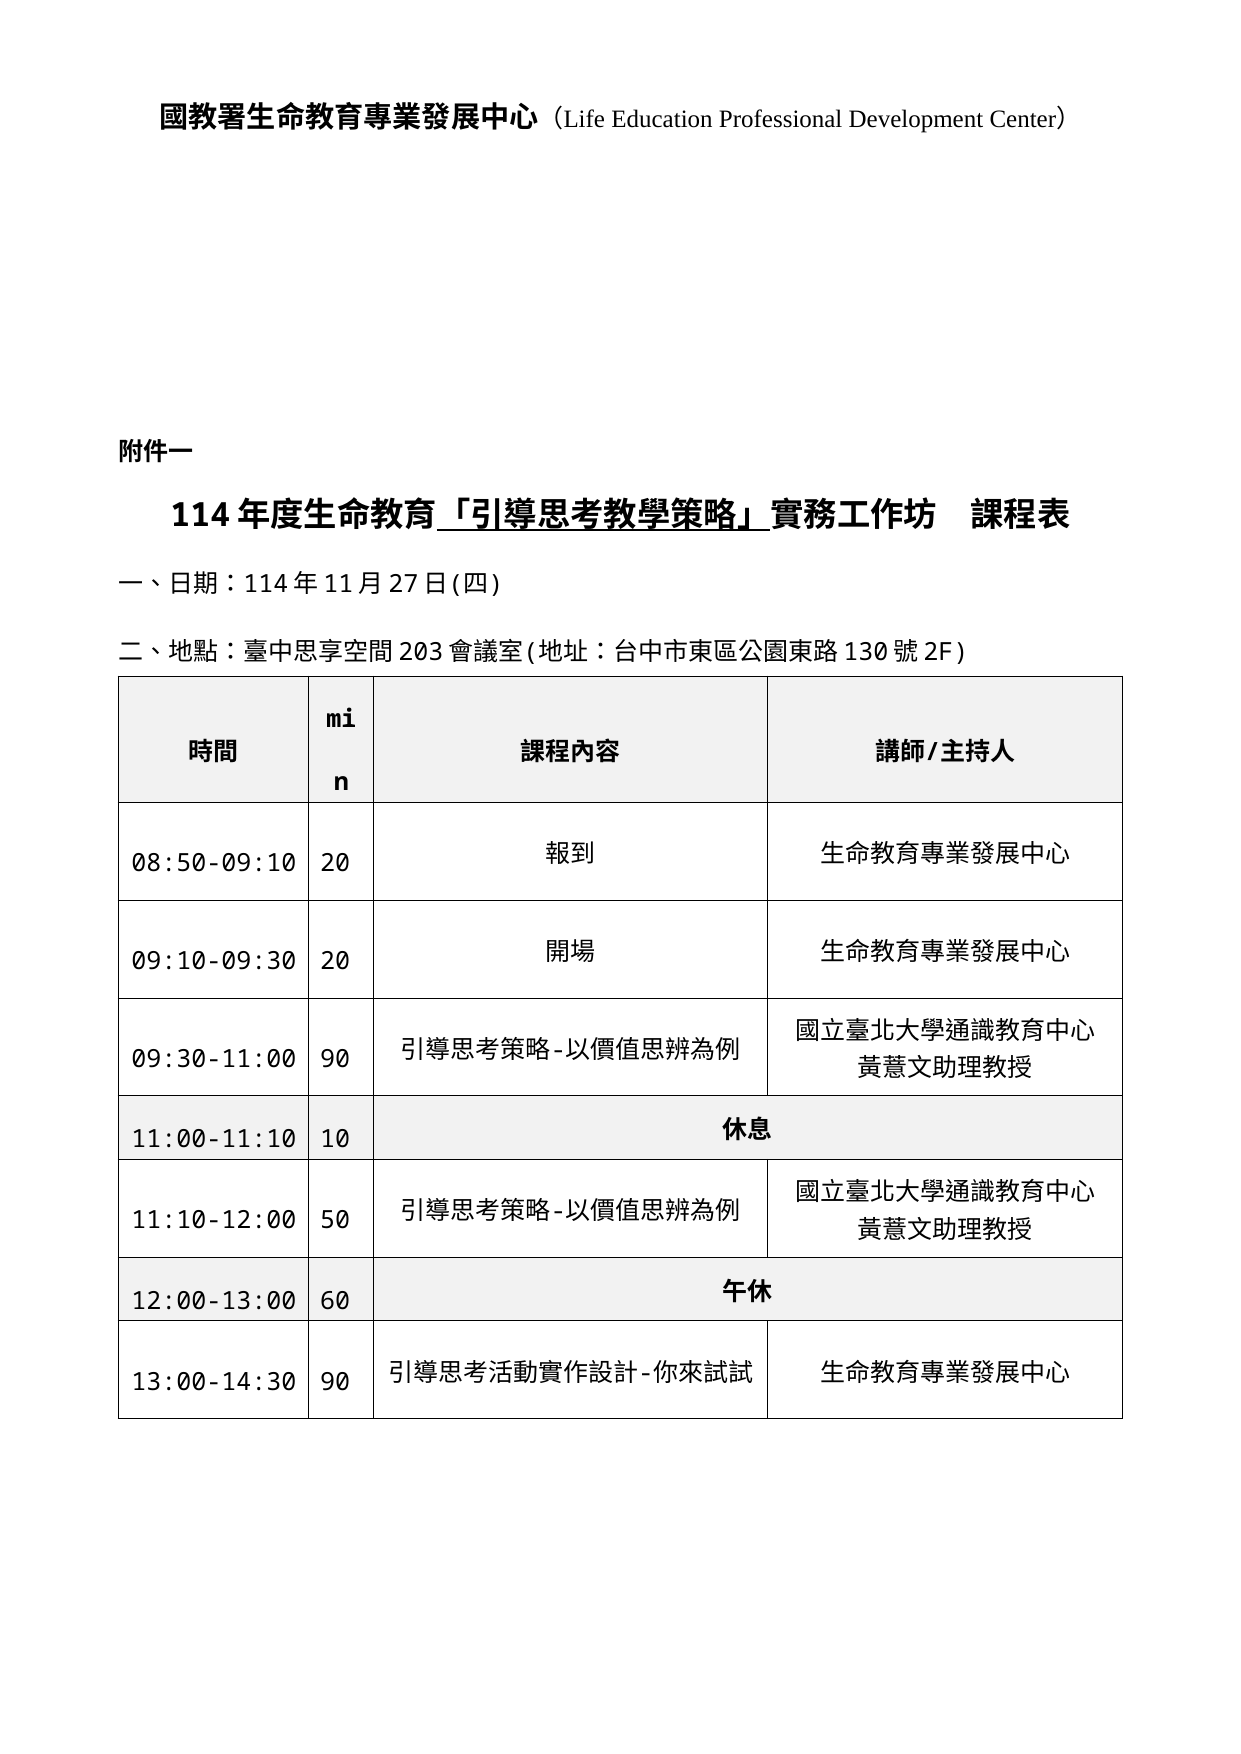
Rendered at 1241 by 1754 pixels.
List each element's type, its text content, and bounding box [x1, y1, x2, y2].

table_cell 09:30-11:00 [119, 999, 308, 1095]
table_cell 08:50-09:10 [119, 803, 308, 899]
table_cell 生命教育專業發展中心 [768, 803, 1122, 899]
table_header 時間 [119, 677, 308, 802]
table_cell 20 [309, 901, 373, 997]
table_cell 11:10-12:00 [119, 1160, 308, 1257]
table_cell 午休 [374, 1258, 1122, 1320]
table_header 講師/主持人 [768, 677, 1122, 802]
table_cell 休息 [374, 1096, 1122, 1159]
table_cell 報到 [374, 803, 767, 899]
table_cell 50 [309, 1160, 373, 1257]
table_cell 20 [309, 803, 373, 899]
table_cell 引導思考策略-以價值思辨為例 [374, 999, 767, 1095]
table_cell 引導思考策略-以價值思辨為例 [374, 1160, 767, 1257]
text 114年度生命教育「引導思考教學策略」實務工作坊 課程表 [118, 470, 1122, 532]
table_cell 90 [309, 1321, 373, 1418]
table_cell 引導思考活動實作設計-你來試試 [374, 1321, 767, 1418]
table_cell 13:00-14:30 [119, 1321, 308, 1418]
table_header min [309, 677, 373, 802]
text 二、地點：臺中思享空間203會議室(地址：台中市東區公園東路130號2F) [118, 608, 1122, 670]
table_cell 09:10-09:30 [119, 901, 308, 997]
text 附件一 [118, 407, 1122, 470]
table_cell 60 [309, 1258, 373, 1320]
table_cell 11:00-11:10 [119, 1096, 308, 1159]
table_cell 國立臺北大學通識教育中心 黃薏文助理教授 [768, 999, 1122, 1095]
table_cell 開場 [374, 901, 767, 997]
table_cell 90 [309, 999, 373, 1095]
table_cell 12:00-13:00 [119, 1258, 308, 1320]
table_cell 生命教育專業發展中心 [768, 901, 1122, 997]
table_header 課程內容 [374, 677, 767, 802]
table_cell 10 [309, 1096, 373, 1159]
table_cell 國立臺北大學通識教育中心 黃薏文助理教授 [768, 1160, 1122, 1257]
table_cell 生命教育專業發展中心 [768, 1321, 1122, 1418]
text 一、日期：114年11月27日(四) [118, 540, 1122, 602]
